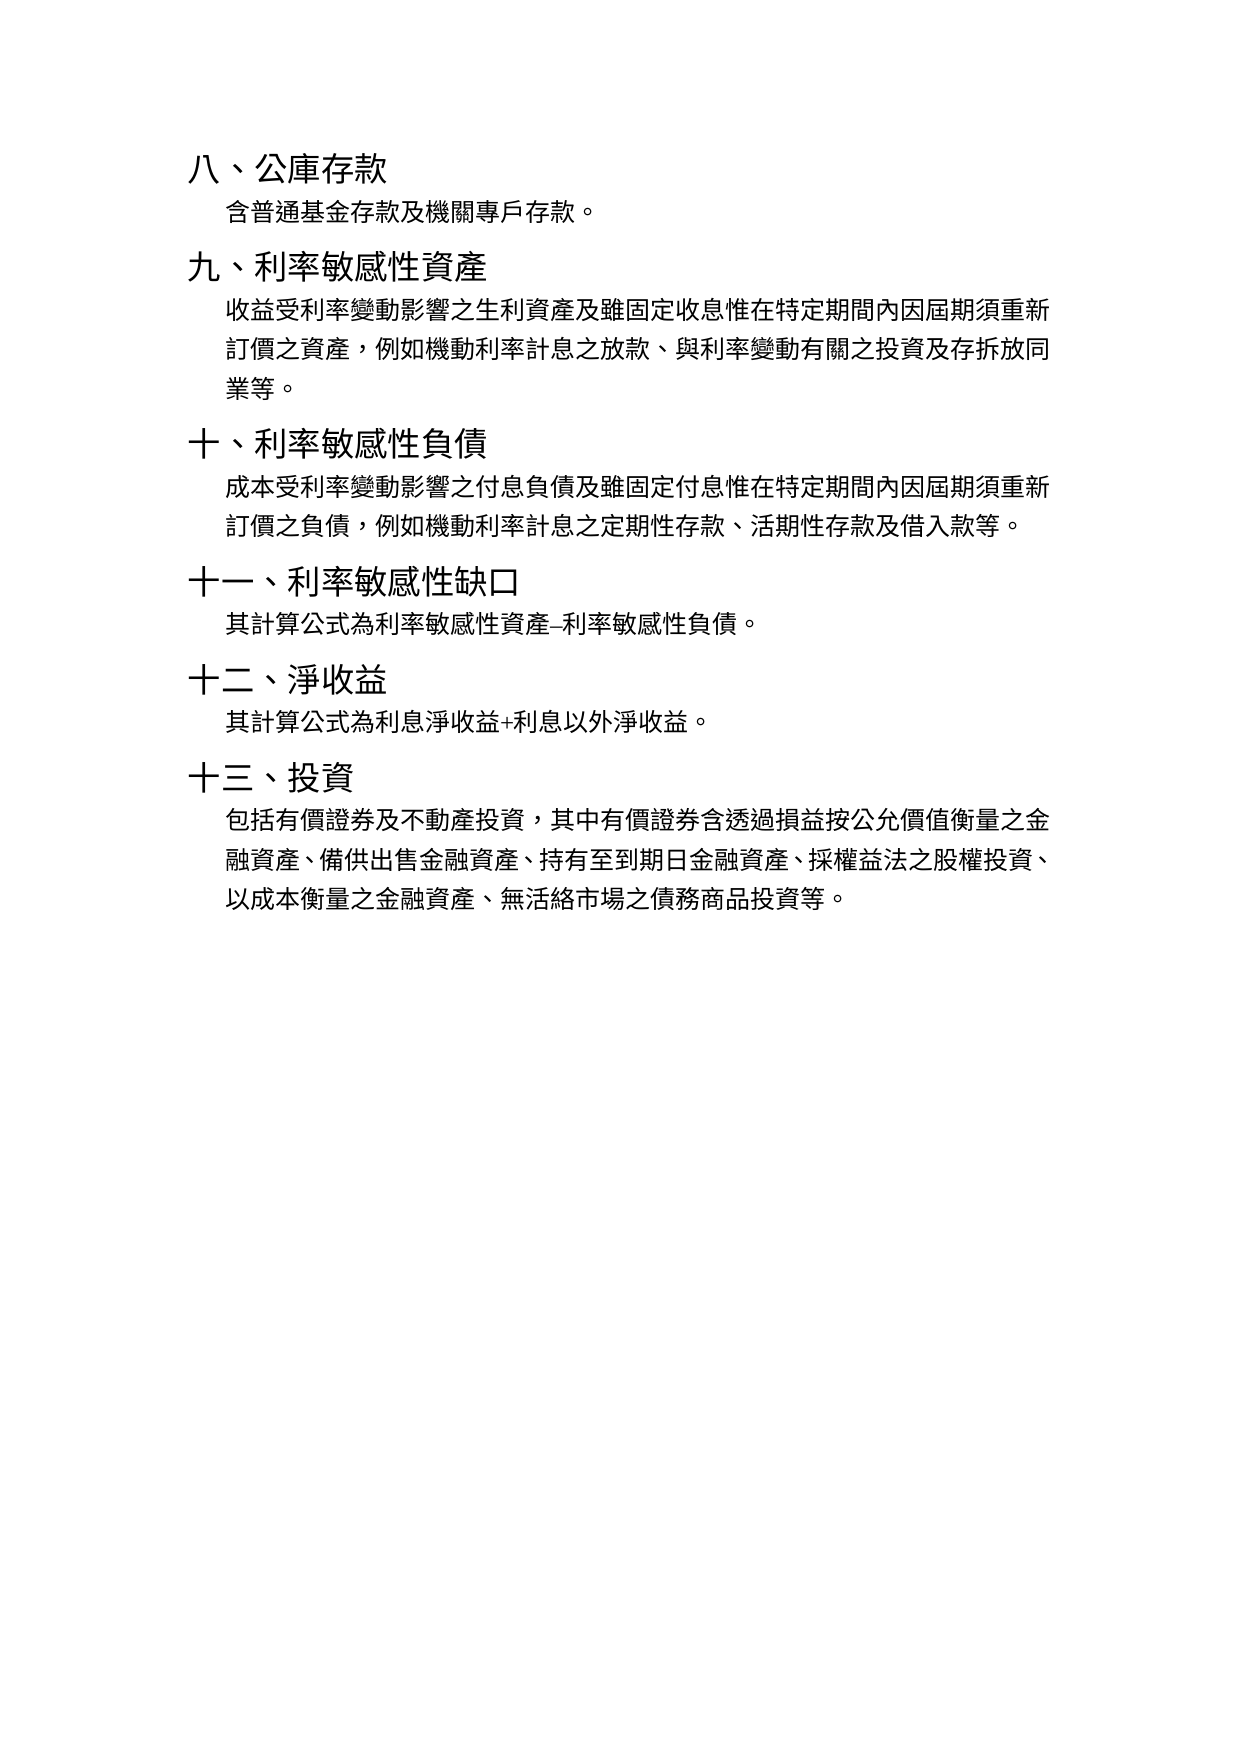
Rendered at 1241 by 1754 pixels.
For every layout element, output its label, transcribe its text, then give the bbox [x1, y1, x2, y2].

text 八、公庫存款 [187, 150, 1053, 189]
text 包括有價證券及不動產投資，其中有價證券含透過損益按公允價值衡量之金融資產、備供出售金融資產、持有至到期日金融資產、採權益法之股權投資、以成本衡量之金融資產、無活絡市場之債務商品投資等。 [225, 798, 1053, 917]
text 十一、利率敏感性缺口 [187, 562, 1053, 602]
text 十、利率敏感性負債 [187, 425, 1053, 464]
text 十二、淨收益 [187, 660, 1053, 700]
text 含普通基金存款及機關專戶存款。 [225, 189, 1053, 229]
text 成本受利率變動影響之付息負債及雖固定付息惟在特定期間內因屆期須重新訂價之負債，例如機動利率計息之定期性存款、活期性存款及借入款等。 [225, 464, 1053, 544]
text 其計算公式為利率敏感性資產–利率敏感性負債。 [225, 602, 1053, 642]
text 九、利率敏感性資產 [187, 248, 1053, 287]
text 其計算公式為利息淨收益+利息以外淨收益。 [225, 700, 1053, 739]
text 收益受利率變動影響之生利資產及雖固定收息惟在特定期間內因屆期須重新訂價之資產，例如機動利率計息之放款、與利率變動有關之投資及存拆放同業等。 [225, 287, 1053, 406]
text 十三、投資 [187, 758, 1053, 798]
